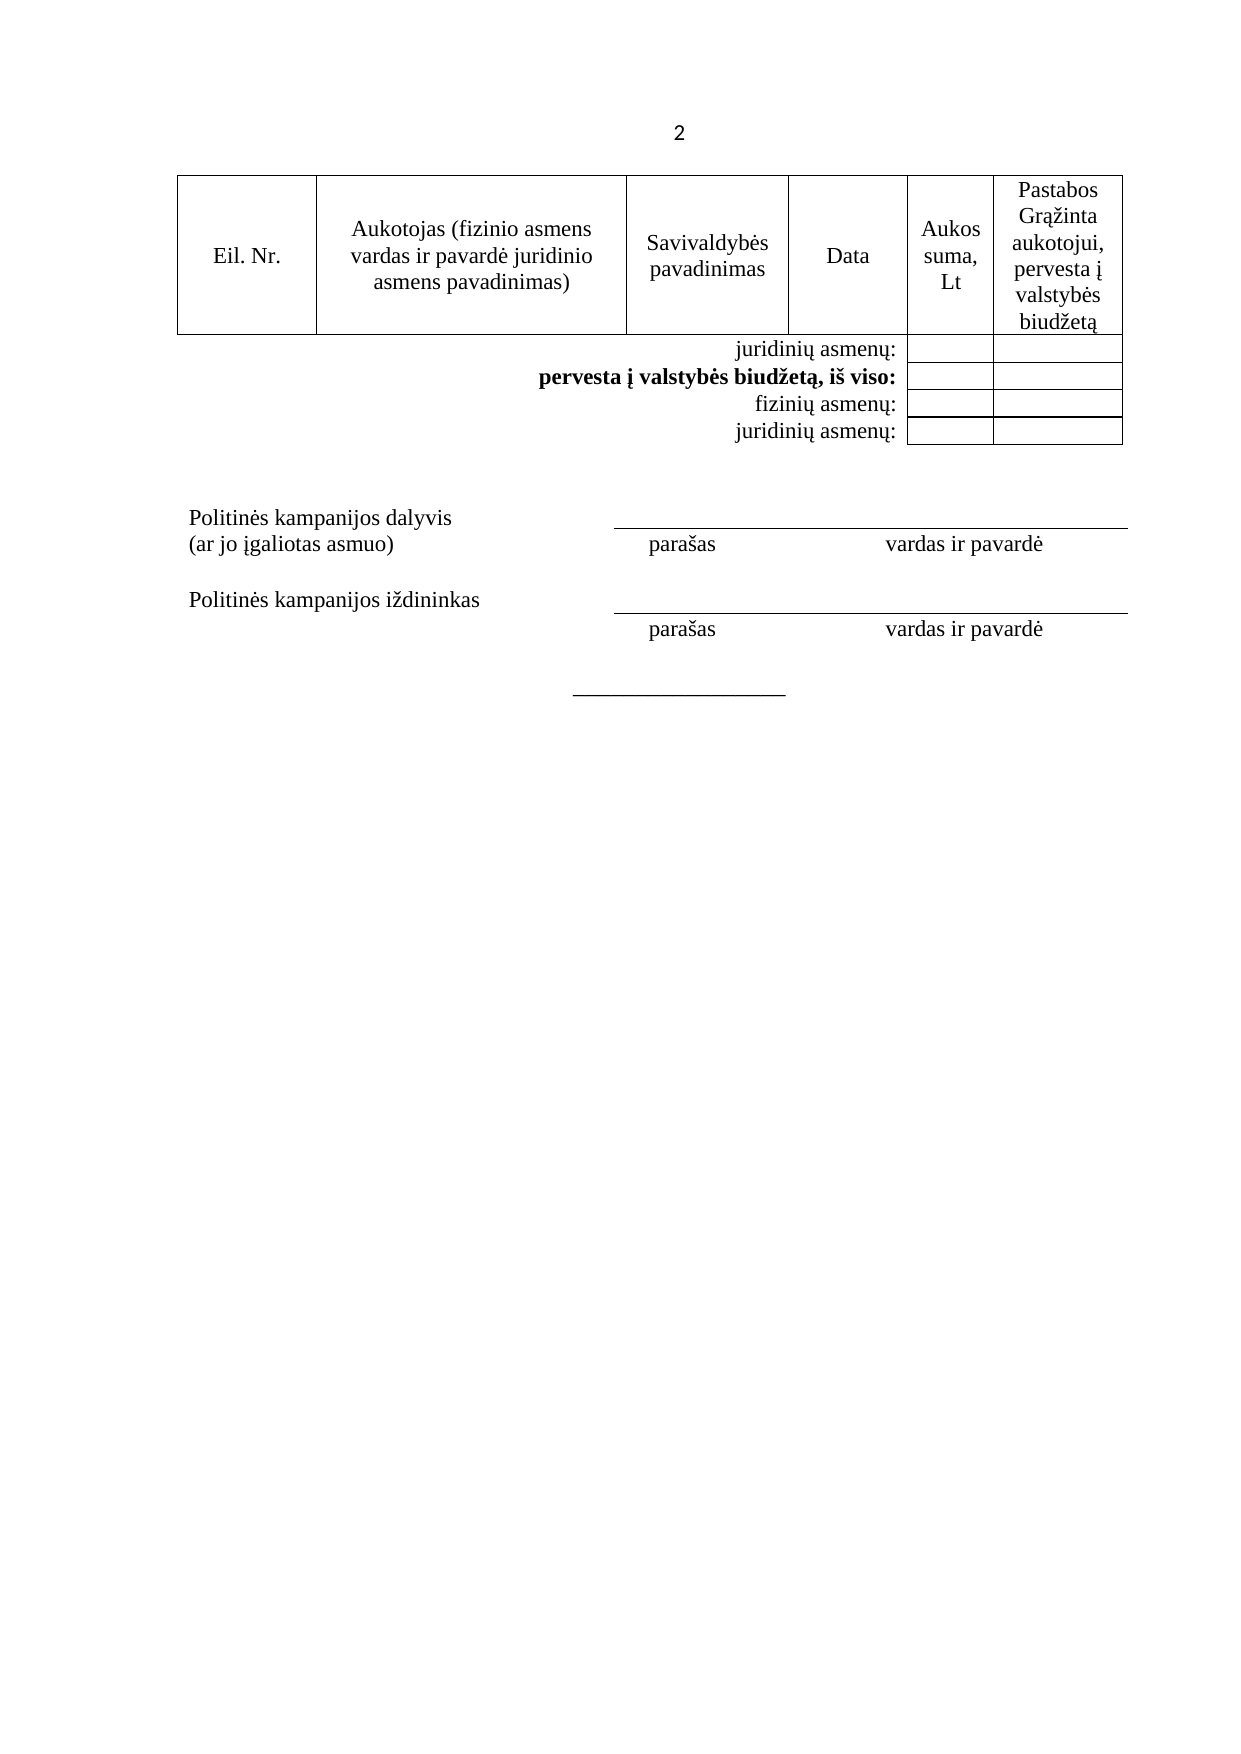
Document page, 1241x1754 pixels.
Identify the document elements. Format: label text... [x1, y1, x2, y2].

table_cell [177, 556, 613, 585]
table_header Eil. Nr. [178, 176, 316, 334]
table_cell [908, 363, 993, 389]
table_cell Politinės kampanijos dalyvis (ar jo įgaliotas asmuo) [177, 500, 613, 556]
table_cell [751, 529, 801, 556]
table_cell juridinių asmenų: [177, 416, 907, 444]
table_cell fizinių asmenų: [177, 389, 907, 416]
table_cell [614, 556, 751, 585]
table_cell [751, 614, 801, 641]
table_cell [751, 556, 801, 585]
table_cell vardas ir pavardė [801, 614, 1128, 641]
table_cell [994, 390, 1122, 416]
table_header [614, 474, 751, 500]
table_cell vardas ir pavardė [801, 529, 1128, 556]
table_cell [614, 500, 751, 528]
table_cell [801, 500, 1128, 528]
table_header [801, 474, 1128, 500]
table_header Aukos suma, Lt [908, 176, 993, 334]
table_cell [614, 585, 751, 613]
text _________________ [177, 670, 1181, 699]
table_cell [177, 613, 613, 641]
table_header Savivaldybės pavadinimas [627, 176, 788, 334]
table_cell [994, 363, 1122, 389]
table_cell [801, 585, 1128, 613]
table_header Aukotojas (fizinio asmens vardas ir pavardė juridinio asmens pavadinimas) [317, 176, 626, 334]
table_cell [994, 418, 1122, 444]
table_cell parašas [614, 529, 751, 556]
table_cell [908, 335, 993, 362]
table_cell juridinių asmenų: [177, 335, 907, 362]
table_header Pastabos Grąžinta aukotojui, pervesta į valstybės biudžetą [994, 176, 1122, 334]
table_cell [908, 418, 993, 444]
table_cell pervesta į valstybės biudžetą, iš viso: [177, 362, 907, 389]
table_cell Politinės kampanijos iždininkas [177, 585, 613, 613]
table_cell [908, 390, 993, 416]
table_cell [801, 556, 1128, 585]
table_header Data [789, 176, 907, 334]
table_header [751, 474, 801, 500]
table_cell [751, 585, 801, 613]
table_header [177, 474, 613, 500]
table_cell parašas [614, 614, 751, 641]
table_cell [994, 335, 1122, 362]
table_cell [751, 500, 801, 528]
